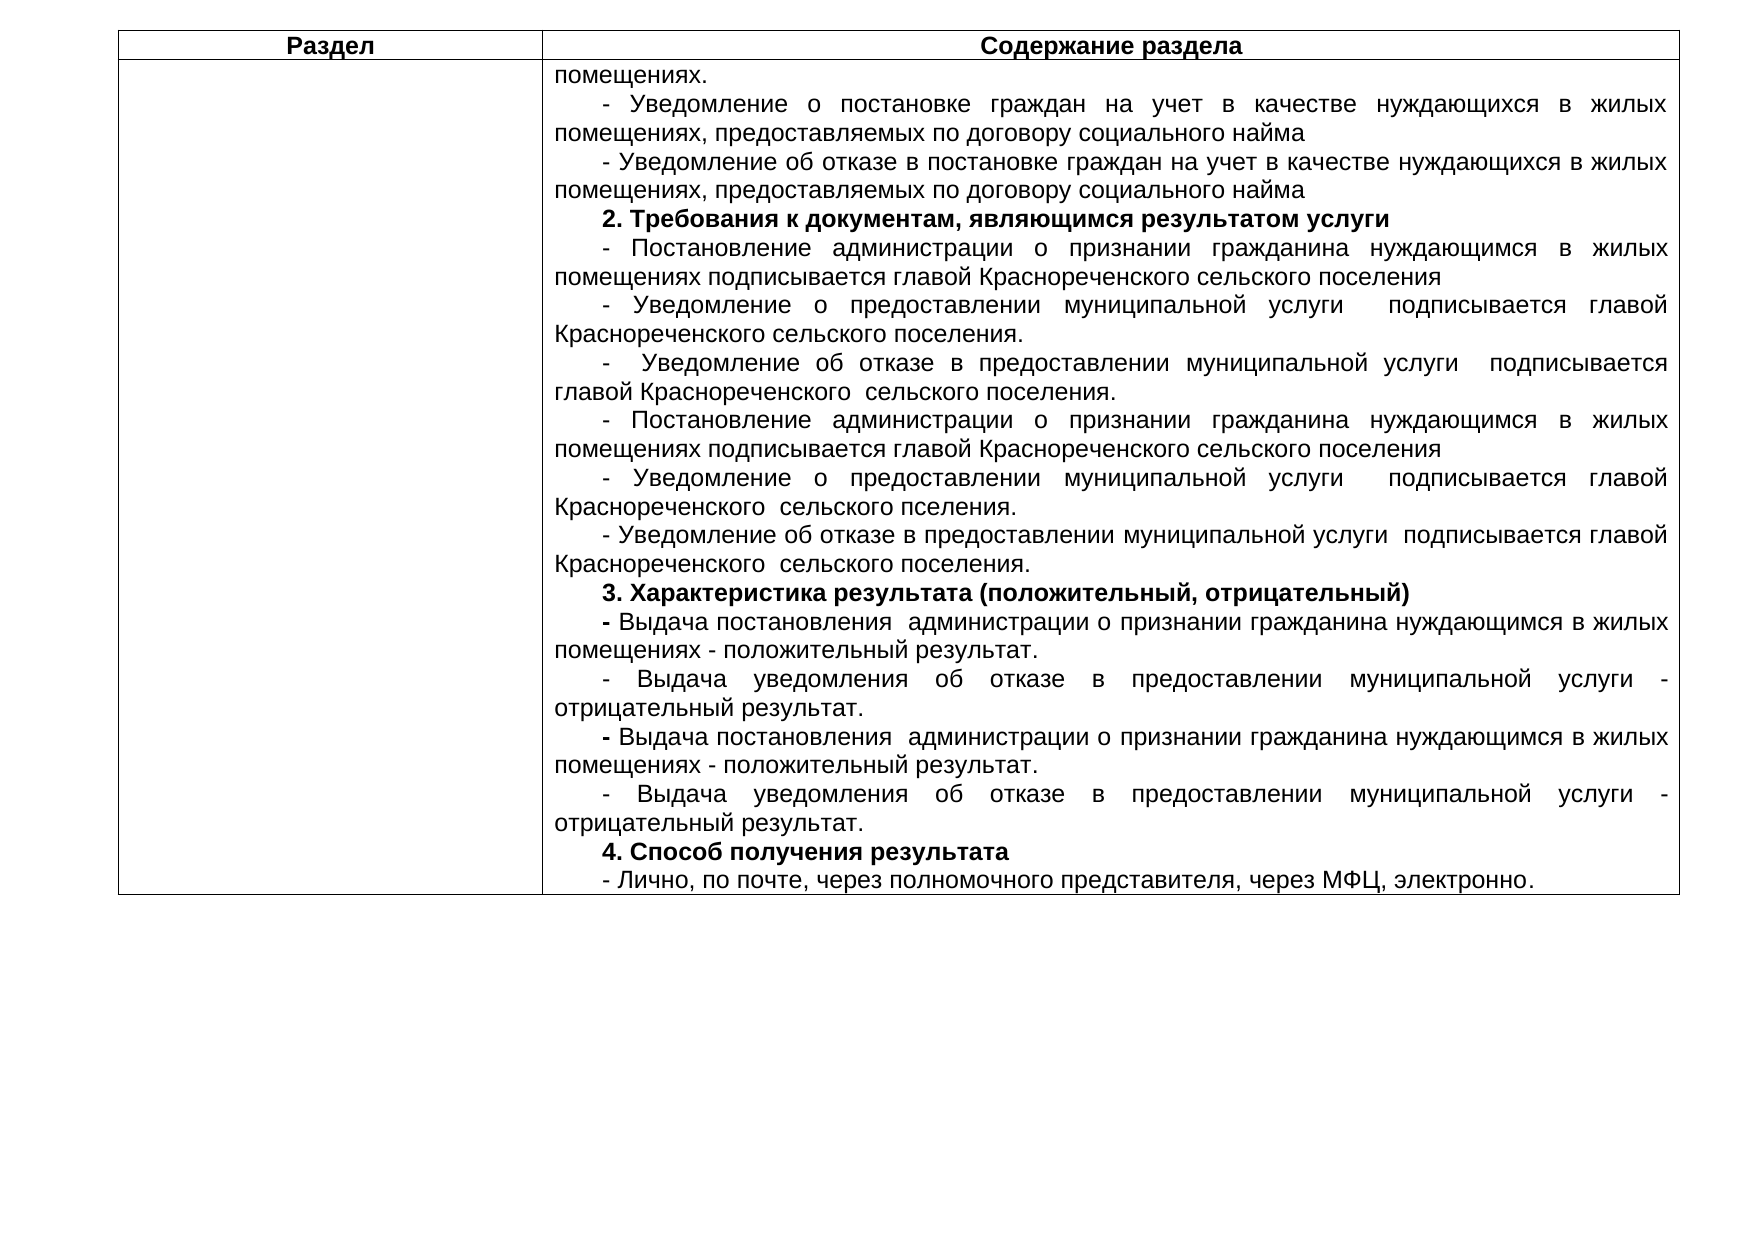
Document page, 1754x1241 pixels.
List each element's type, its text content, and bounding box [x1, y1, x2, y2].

table_cell [119, 60, 542, 894]
table_header Содержание раздела [543, 31, 1679, 59]
table_cell помещениях. - Уведомление о постановке граждан на учет в качестве нуждающихся в жилых помещениях, предоставляемых по договору социального найма - Уведомление об отказе в постановке граждан на учет в качестве нуждающихся в жилых помещениях, предоставляемых по договору социального найма 2. Требования к документам, являющимся результатом услуги - Постановление администрации о признании гражданина нуждающимся в жилых помещениях подписывается главой Краснореченского сельского поселения - Уведомление о предоставлении муниципальной услуги подписывается главой Краснореченского сельского поселения. - Уведомление об отказе в предоставлении муниципальной услуги подписывается главой Краснореченского сельского поселения. - Постановление администрации о признании гражданина нуждающимся в жилых помещениях подписывается главой Краснореченского сельского поселения - Уведомление о предоставлении муниципальной услуги подписывается главой Краснореченского сельского пселения. - Уведомление об отказе в предоставлении муниципальной услуги подписывается главой Краснореченского сельского поселения. 3. Характеристика результата (положительный, отрицательный) - Выдача постановления администрации о признании гражданина нуждающимся в жилых помещениях - положительный результат. - Выдача уведомления об отказе в предоставлении муниципальной услуги - отрицательный результат. - Выдача постановления администрации о признании гражданина нуждающимся в жилых помещениях - положительный результат. - Выдача уведомления об отказе в предоставлении муниципальной услуги - отрицательный результат. 4. Способ получения результата - Лично, по почте, через полномочного представителя, через МФЦ, электронно. [543, 60, 1679, 894]
table_header Раздел [119, 31, 542, 59]
